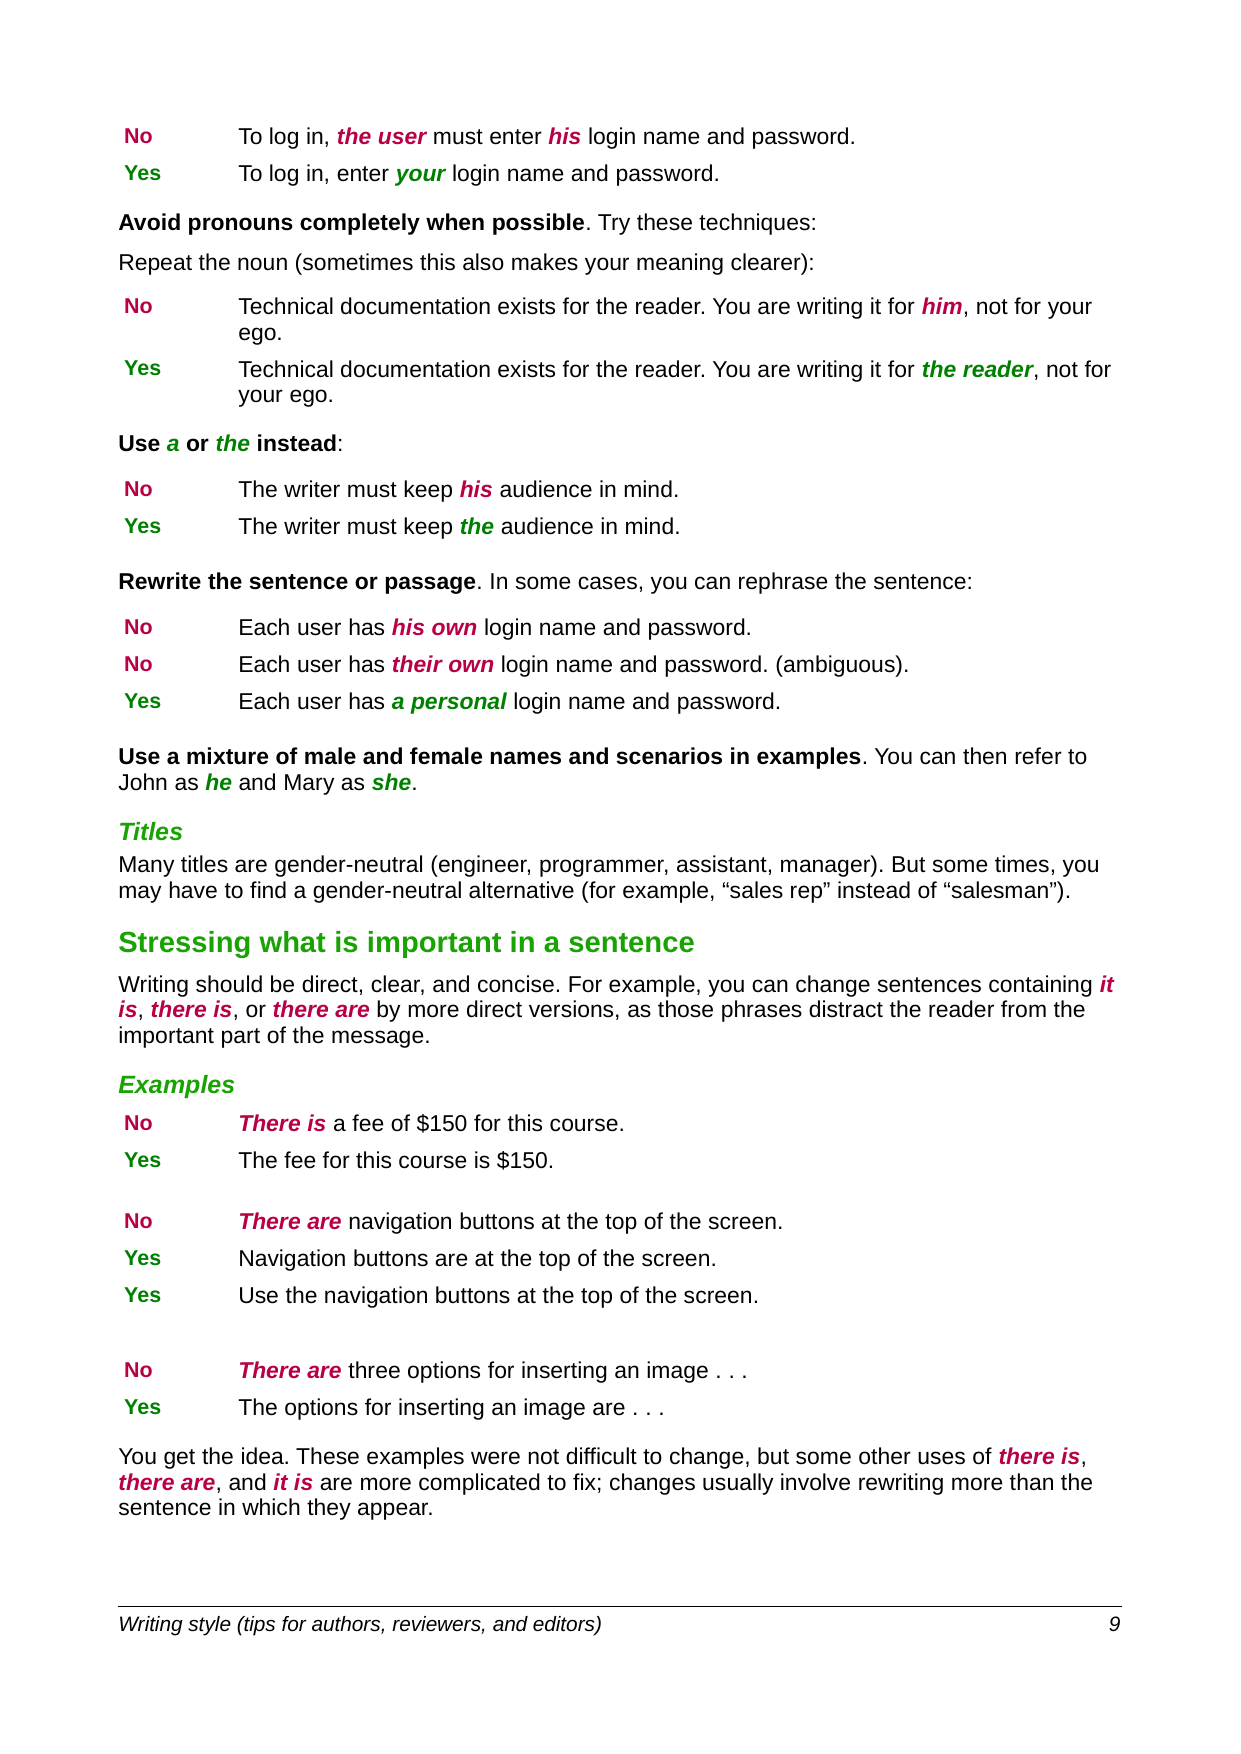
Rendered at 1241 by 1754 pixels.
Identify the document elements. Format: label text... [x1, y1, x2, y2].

text Avoid pronouns completely when possible. Try these techniques: [118, 210, 1122, 235]
table_header The writer must keep his audience in mind. [233, 471, 1122, 508]
table_header Each user has his own login name and password. [233, 609, 1122, 646]
table_header No [118, 609, 232, 646]
subtitle Examples [118, 1071, 1122, 1099]
table_cell No [118, 646, 232, 683]
table_header No [118, 288, 232, 351]
table_header To log in, the user must enter his login name and password. [233, 118, 1122, 155]
table_cell Each user has a personal login name and password. [233, 683, 1122, 720]
table_header Technical documentation exists for the reader. You are writing it for him, not for your ego. [233, 288, 1122, 351]
table_cell Each user has their own login name and password. (ambiguous). [233, 646, 1122, 683]
table_header No [118, 1203, 232, 1240]
text Use a mixture of male and female names and scenarios in examples. You can then refer to John as he and Mary as she. [118, 744, 1122, 795]
table_header There is a fee of $150 for this course. [233, 1105, 1122, 1142]
table_header There are navigation buttons at the top of the screen. [233, 1203, 1122, 1240]
text Rewrite the sentence or passage. In some cases, you can rephrase the sentence: [118, 569, 1122, 594]
table_cell Yes [118, 1143, 232, 1179]
table_cell Yes [118, 508, 232, 545]
table_header No [118, 118, 232, 155]
table_header No [118, 471, 232, 508]
text You get the idea. These examples were not difficult to change, but some other uses of there is, there are, and it is are more complicated to fix; changes usually involve rewriting more than the sentence in which they appear. [118, 1444, 1122, 1521]
table_cell Yes [118, 1240, 232, 1277]
table_cell Yes [118, 683, 232, 720]
table_cell Technical documentation exists for the reader. You are writing it for the reader, not for your ego. [233, 351, 1122, 413]
table_header There are three options for inserting an image . . . [233, 1352, 1122, 1389]
table_cell Navigation buttons are at the top of the screen. [233, 1240, 1122, 1277]
table_cell The options for inserting an image are . . . [233, 1389, 1122, 1426]
table_cell The writer must keep the audience in mind. [233, 508, 1122, 545]
text Many titles are gender-neutral (engineer, programmer, assistant, manager). But some times, you may have to find a gender-neutral alternative (for example, “sales rep” instead of “salesman”). [118, 852, 1122, 903]
table_header No [118, 1105, 232, 1142]
table_cell Yes [118, 155, 232, 192]
table_cell Use the navigation buttons at the top of the screen. [233, 1277, 1122, 1314]
text Writing should be direct, clear, and concise. For example, you can change sentences containing it is, there is, or there are by more direct versions, as those phrases distract the reader from the important part of the message. [118, 971, 1122, 1048]
table_cell Yes [118, 1277, 232, 1314]
table_cell Yes [118, 351, 232, 413]
table_cell The fee for this course is $150. [233, 1143, 1122, 1179]
text Use a or the instead: [118, 431, 1122, 456]
table_header No [118, 1352, 232, 1389]
subtitle Stressing what is important in a sentence [118, 926, 1122, 959]
table_cell Yes [118, 1389, 232, 1426]
subtitle Titles [118, 818, 1122, 846]
text Repeat the noun (sometimes this also makes your meaning clearer): [118, 250, 1122, 276]
table_cell To log in, enter your login name and password. [233, 155, 1122, 192]
